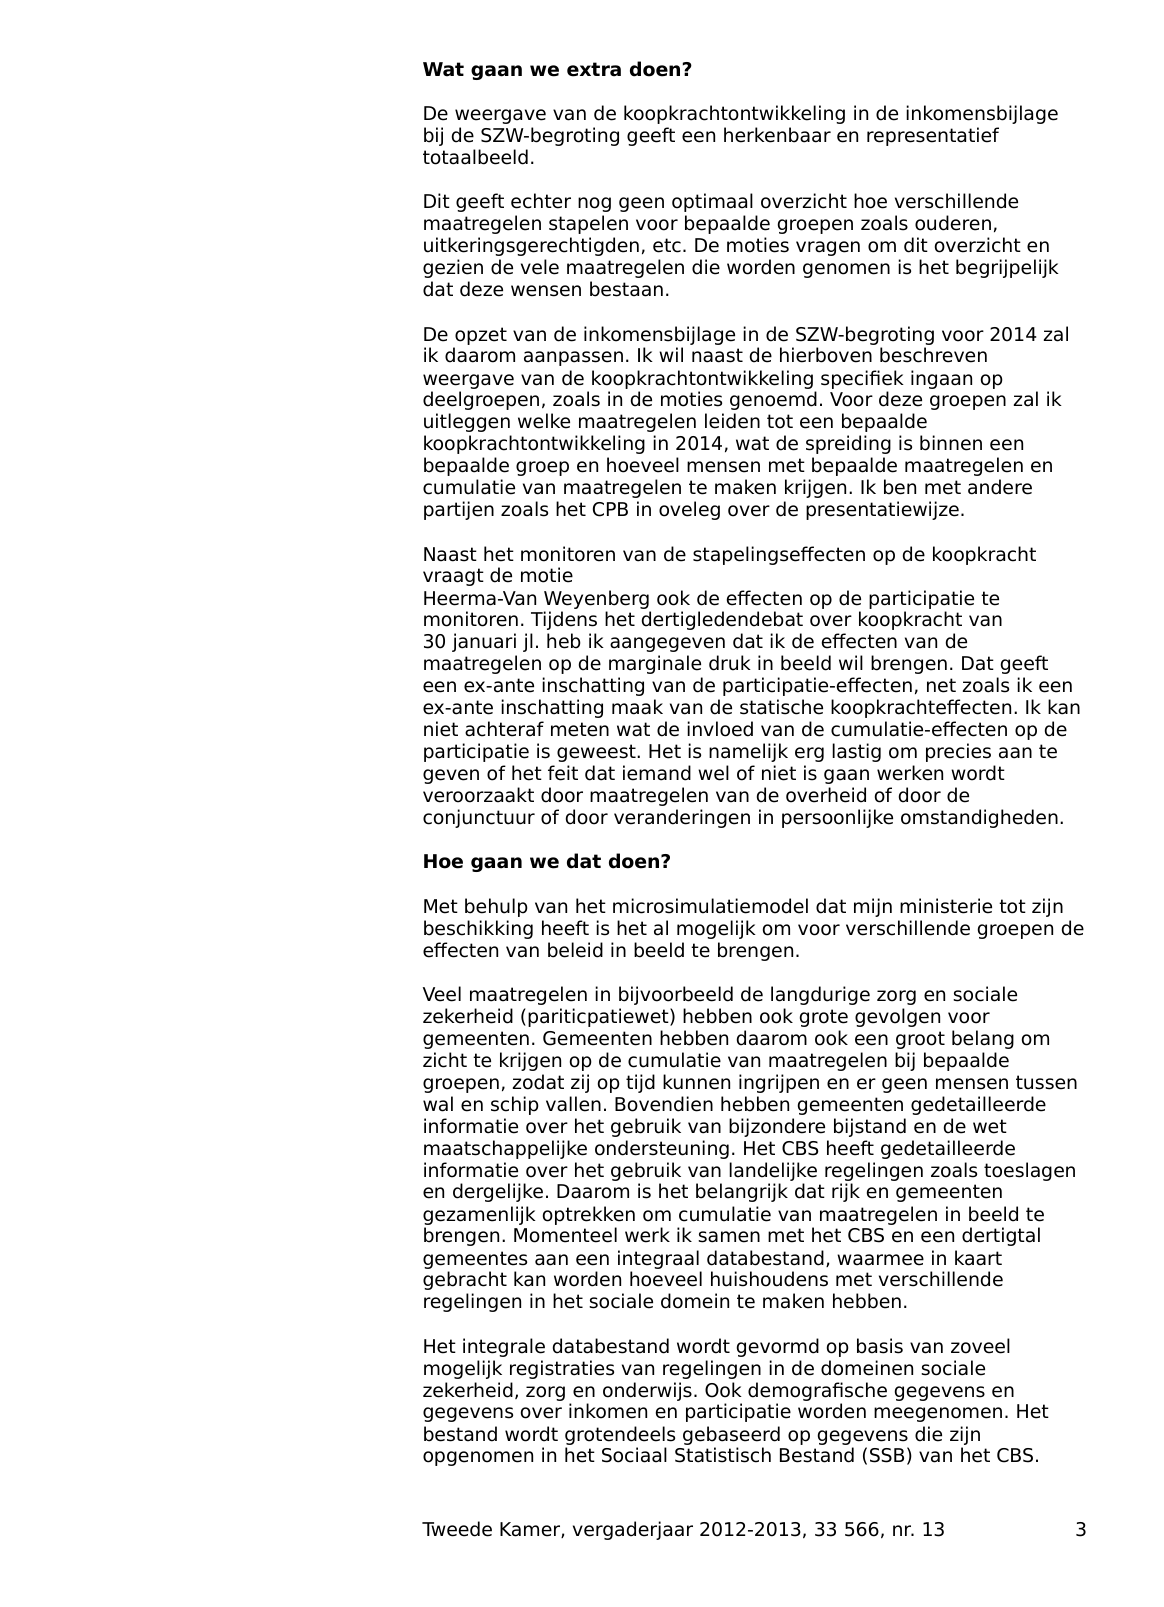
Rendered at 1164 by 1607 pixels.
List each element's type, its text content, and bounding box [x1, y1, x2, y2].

text De opzet van de inkomensbijlage in de SZW-begroting voor 2014 zal ik daarom aanpassen. Ik wil naast de hierboven beschreven weergave van de koopkrachtontwikkeling specifiek ingaan op deelgroepen, zoals in de moties genoemd. Voor deze groepen zal ik uitleggen welke maatregelen leiden tot een bepaalde koopkrachtontwikkeling in 2014, wat de spreiding is binnen een bepaalde groep en hoeveel mensen met bepaalde maatregelen en cumulatie van maatregelen te maken krijgen. Ik ben met andere partijen zoals het CPB in oveleg over de presentatiewijze. [422, 323, 1087, 521]
text Naast het monitoren van de stapelingseffecten op de koopkracht vraagt de motie [422, 543, 1087, 587]
text Dit geeft echter nog geen optimaal overzicht hoe verschillende maatregelen stapelen voor bepaalde groepen zoals ouderen, uitkeringsgerechtigden, etc. De moties vragen om dit overzicht en gezien de vele maatregelen die worden genomen is het begrijpelijk dat deze wensen bestaan. [422, 191, 1087, 301]
text Met behulp van het microsimulatiemodel dat mijn ministerie tot zijn beschikking heeft is het al mogelijk om voor verschillende groepen de effecten van beleid in beeld te brengen. [422, 896, 1087, 961]
text Veel maatregelen in bijvoorbeeld de langdurige zorg en sociale zekerheid (pariticpatiewet) hebben ook grote gevolgen voor gemeenten. Gemeenten hebben daarom ook een groot belang om zicht te krijgen op de cumulatie van maatregelen bij bepaalde groepen, zodat zij op tijd kunnen ingrijpen en er geen mensen tussen wal en schip vallen. Bovendien hebben gemeenten gedetailleerde informatie over het gebruik van bijzondere bijstand en de wet maatschappelijke ondersteuning. Het CBS heeft gedetailleerde informatie over het gebruik van landelijke regelingen zoals toeslagen en dergelijke. Daarom is het belangrijk dat rijk en gemeenten gezamenlijk optrekken om cumulatie van maatregelen in beeld te brengen. Momenteel werk ik samen met het CBS en een dertigtal gemeentes aan een integraal databestand, waarmee in kaart gebracht kan worden hoeveel huishoudens met verschillende regelingen in het sociale domein te maken hebben. [422, 984, 1087, 1313]
subtitle Wat gaan we extra doen? [422, 59, 1087, 81]
text Heerma-Van Weyenberg ook de effecten op de participatie te monitoren. Tijdens het dertigledendebat over koopkracht van 30 januari jl. heb ik aangegeven dat ik de effecten van de maatregelen op de marginale druk in beeld wil brengen. Dat geeft een ex-ante inschatting van de participatie-effecten, net zoals ik een ex-ante inschatting maak van de statische koopkrachteffecten. Ik kan niet achteraf meten wat de invloed van de cumulatie-effecten op de participatie is geweest. Het is namelijk erg lastig om precies aan te geven of het feit dat iemand wel of niet is gaan werken wordt veroorzaakt door maatregelen van de overheid of door de conjunctuur of door veranderingen in persoonlijke omstandigheden. [422, 587, 1087, 829]
subtitle Hoe gaan we dat doen? [422, 851, 1087, 873]
text Het integrale databestand wordt gevormd op basis van zoveel mogelijk registraties van regelingen in de domeinen sociale zekerheid, zorg en onderwijs. Ook demografische gegevens en gegevens over inkomen en participatie worden meegenomen. Het bestand wordt grotendeels gebaseerd op gegevens die zijn opgenomen in het Sociaal Statistisch Bestand (SSB) van het CBS. [422, 1336, 1087, 1467]
text De weergave van de koopkrachtontwikkeling in de inkomensbijlage bij de SZW-begroting geeft een herkenbaar en representatief totaalbeeld. [422, 103, 1087, 169]
